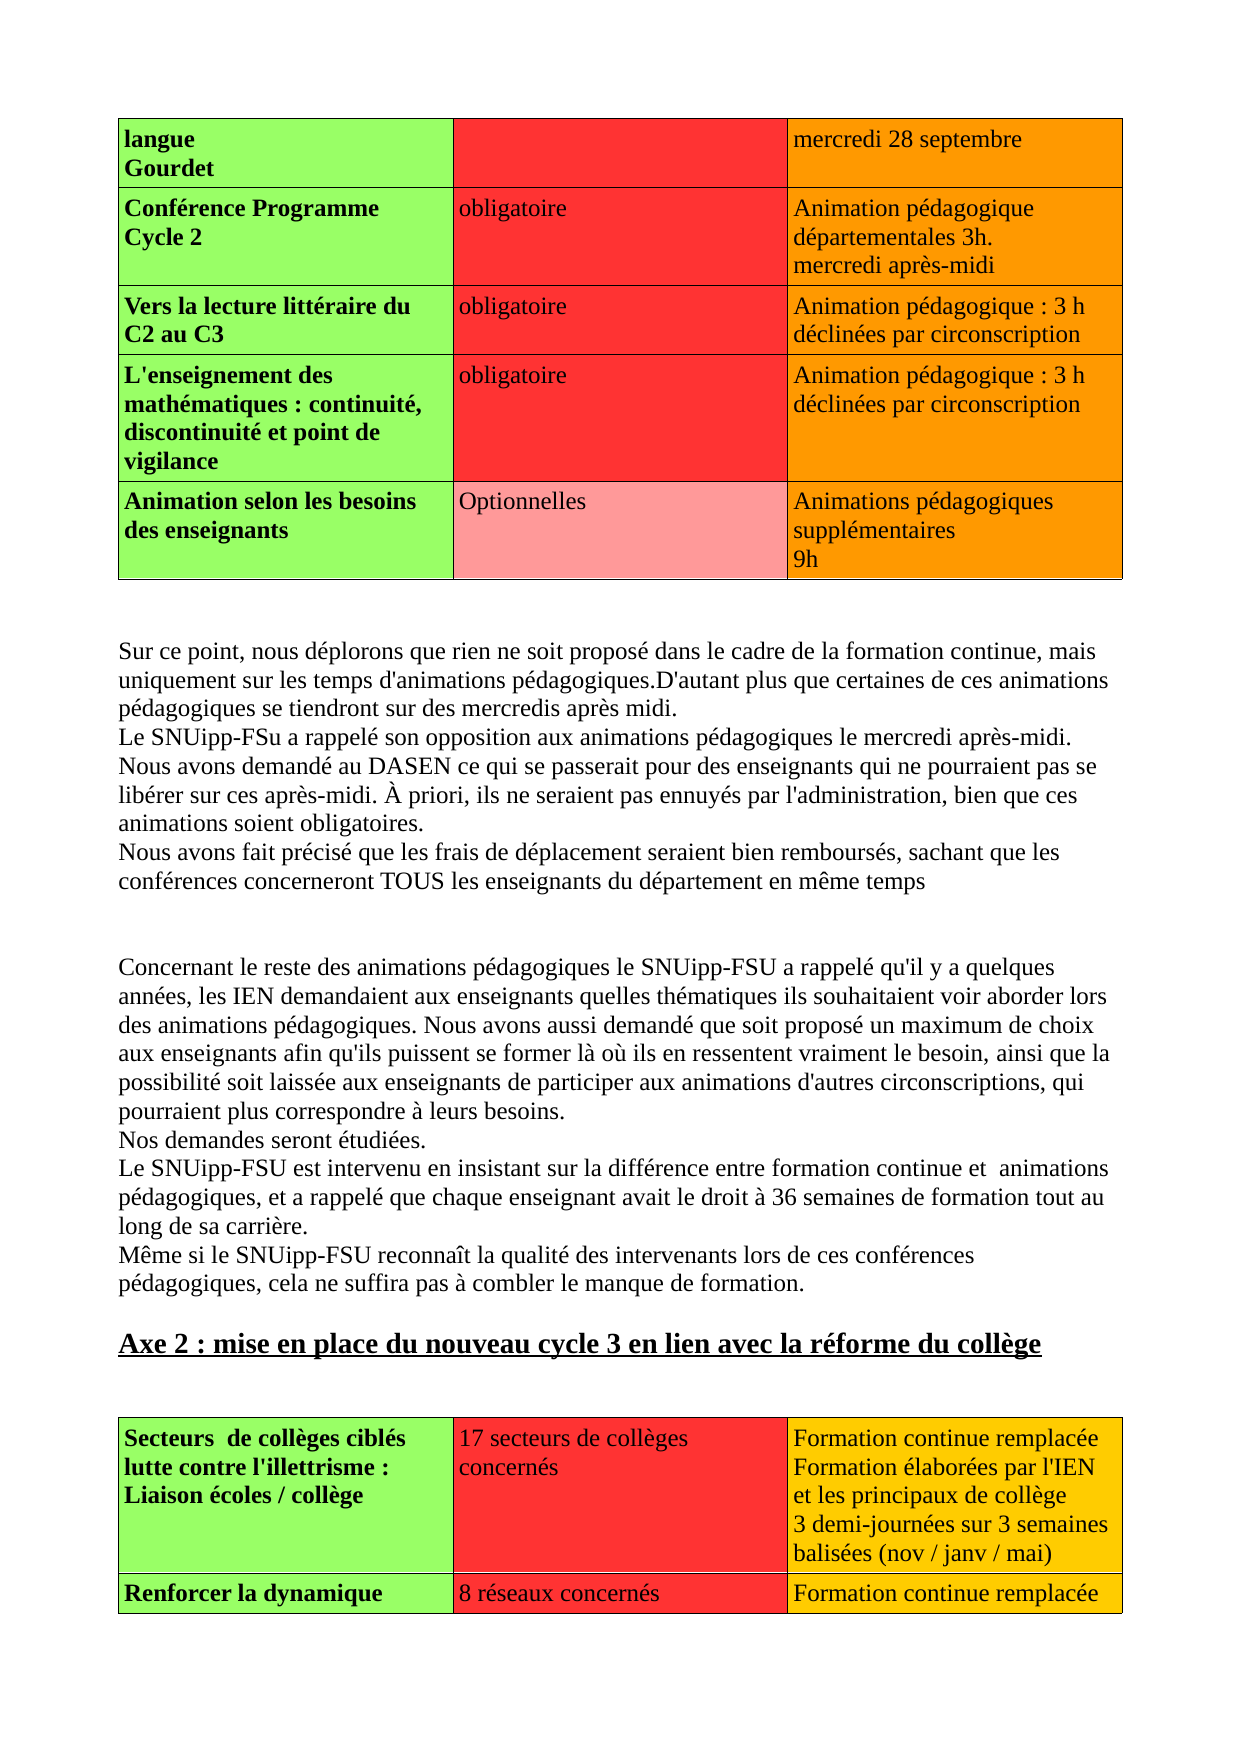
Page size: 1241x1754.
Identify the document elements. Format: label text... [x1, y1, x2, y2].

table_cell Animation pédagogique départementales 3h. mercredi après-midi [788, 188, 1122, 285]
text Nous avons demandé au DASEN ce qui se passerait pour des enseignants qui ne pourraient pas se libérer sur ces après-midi. À priori, ils ne seraient pas ennuyés par l'administration, bien que ces animations soient obligatoires. [118, 751, 1122, 837]
table_header Secteurs de collèges ciblés lutte contre l'illettrisme : Liaison écoles / collège [119, 1418, 453, 1572]
table_header langue Gourdet [119, 119, 453, 187]
table_cell L'enseignement des mathématiques : continuité, discontinuité et point de vigilance [119, 355, 453, 481]
table_cell 8 réseaux concernés [454, 1574, 787, 1613]
table_cell Optionnelles [454, 482, 787, 578]
table_header Formation continue remplacée Formation élaborées par l'IEN et les principaux de collège 3 demi-journées sur 3 semaines balisées (nov / janv / mai) [788, 1418, 1122, 1572]
table_cell obligatoire [454, 355, 787, 481]
text Le SNUipp-FSU est intervenu en insistant sur la différence entre formation continue et animations pédagogiques, et a rappelé que chaque enseignant avait le droit à 36 semaines de formation tout au long de sa carrière. [118, 1153, 1122, 1240]
table_header 17 secteurs de collèges concernés [454, 1418, 787, 1572]
table_cell Conférence Programme Cycle 2 [119, 188, 453, 285]
table_cell Animation pédagogique : 3 h déclinées par circonscription [788, 355, 1122, 481]
text Axe 2 : mise en place du nouveau cycle 3 en lien avec la réforme du collège [118, 1326, 1122, 1359]
text Nous avons fait précisé que les frais de déplacement seraient bien remboursés, sachant que les conférences concerneront TOUS les enseignants du département en même temps [118, 837, 1122, 895]
text Le SNUipp-FSu a rappelé son opposition aux animations pédagogiques le mercredi après-midi. [118, 722, 1122, 751]
table_cell Vers la lecture littéraire du C2 au C3 [119, 286, 453, 354]
text Sur ce point, nous déplorons que rien ne soit proposé dans le cadre de la formation continue, mais uniquement sur les temps d'animations pédagogiques.D'autant plus que certaines de ces animations pédagogiques se tiendront sur des mercredis après midi. [118, 636, 1122, 722]
table_cell Animation pédagogique : 3 h déclinées par circonscription [788, 286, 1122, 354]
text Nos demandes seront étudiées. [118, 1125, 1122, 1153]
table_cell Renforcer la dynamique [119, 1574, 453, 1613]
table_header [454, 119, 787, 187]
table_cell Animations pédagogiques supplémentaires 9h [788, 482, 1122, 578]
table_header mercredi 28 septembre [788, 119, 1122, 187]
text Même si le SNUipp-FSU reconnaît la qualité des intervenants lors de ces conférences pédagogiques, cela ne suffira pas à combler le manque de formation. [118, 1240, 1122, 1297]
table_cell Animation selon les besoins des enseignants [119, 482, 453, 578]
table_cell obligatoire [454, 286, 787, 354]
table_cell Formation continue remplacée [788, 1574, 1122, 1613]
table_cell obligatoire [454, 188, 787, 285]
text Concernant le reste des animations pédagogiques le SNUipp-FSU a rappelé qu'il y a quelques années, les IEN demandaient aux enseignants quelles thématiques ils souhaitaient voir aborder lors des animations pédagogiques. Nous avons aussi demandé que soit proposé un maximum de choix aux enseignants afin qu'ils puissent se former là où ils en ressentent vraiment le besoin, ainsi que la possibilité soit laissée aux enseignants de participer aux animations d'autres circonscriptions, qui pourraient plus correspondre à leurs besoins. [118, 952, 1122, 1125]
